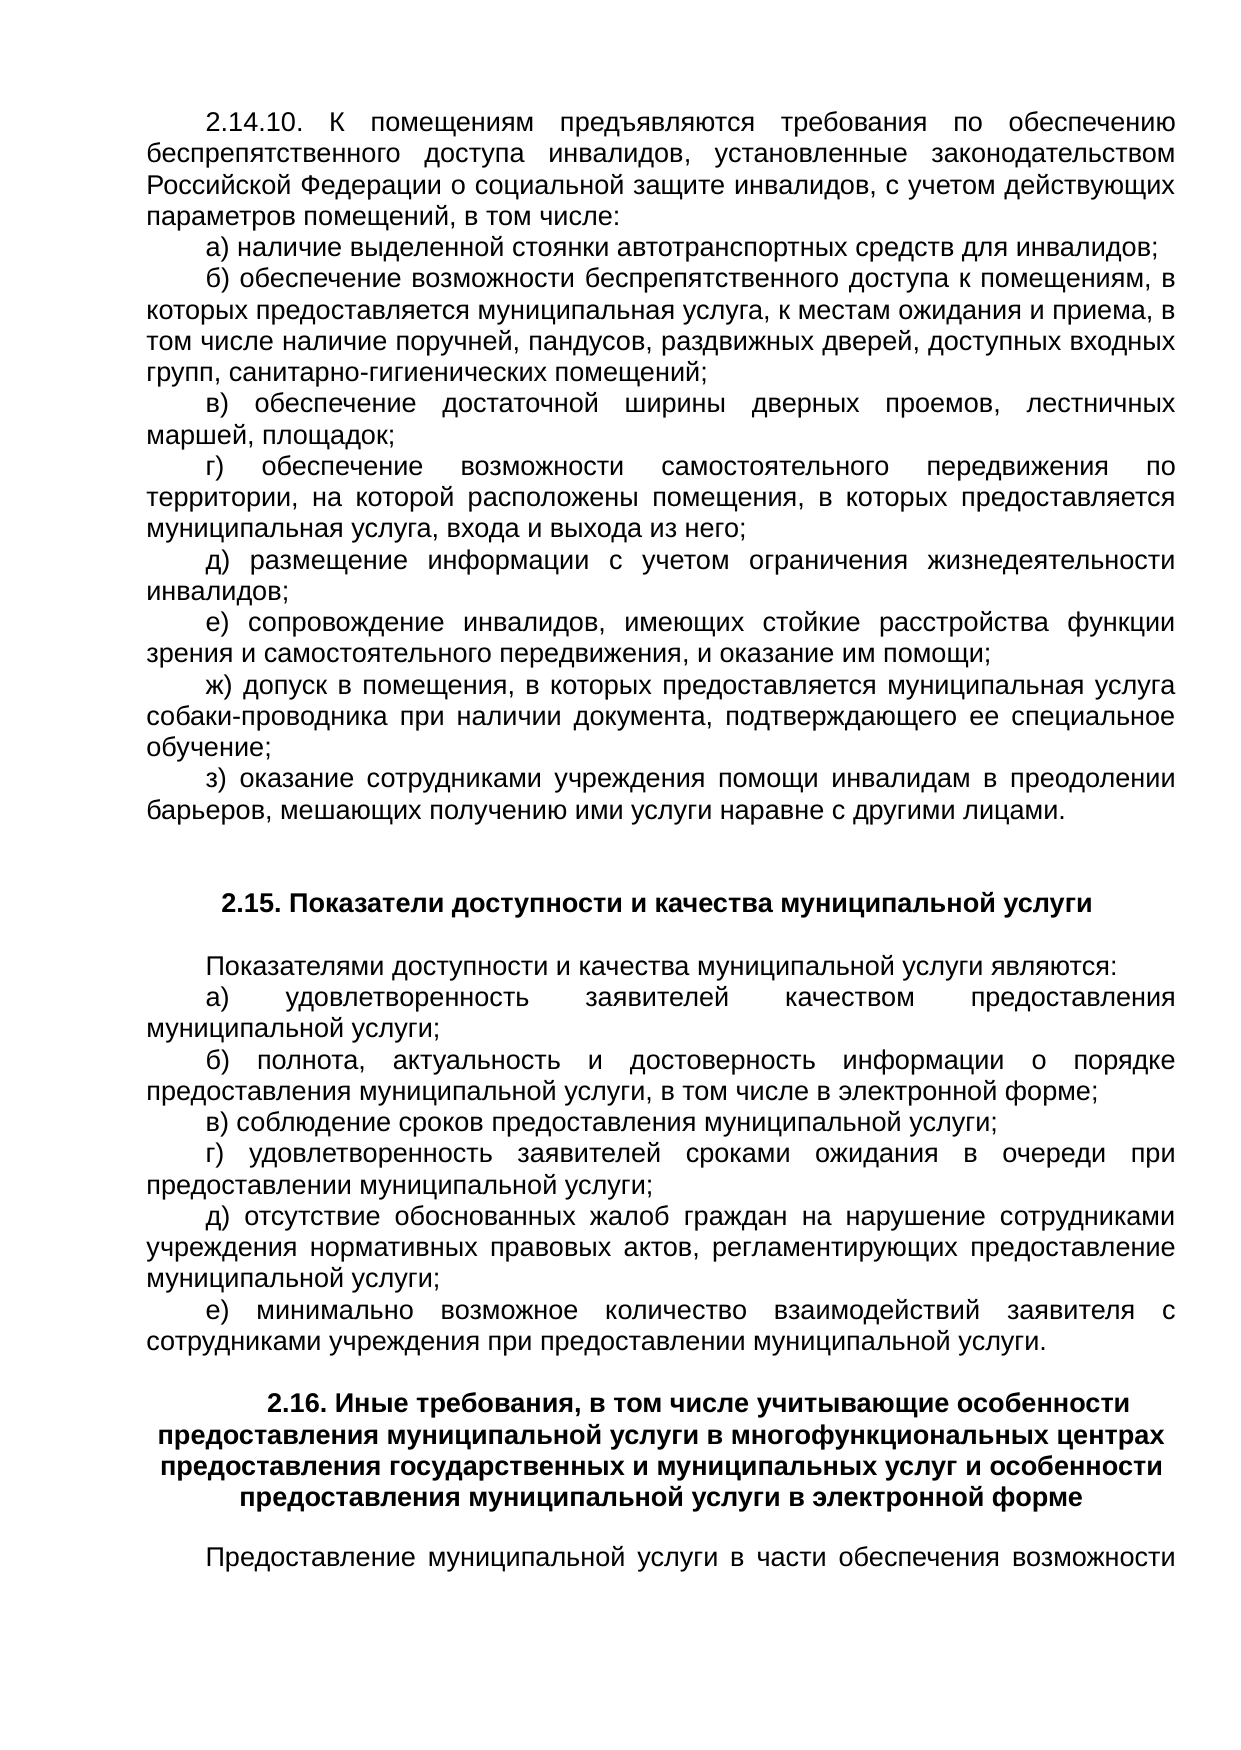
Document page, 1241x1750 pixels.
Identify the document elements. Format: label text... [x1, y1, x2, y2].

text а) удовлетворенность заявителей качеством предоставления муниципальной услуги; [146, 981, 1176, 1044]
text 2.14.10. К помещениям предъявляются требования по обеспечению беспрепятственного доступа инвалидов, установленные законодательством Российской Федерации о социальной защите инвалидов, с учетом действующих параметров помещений, в том числе: [146, 106, 1176, 231]
text в) соблюдение сроков предоставления муниципальной услуги; [146, 1106, 1176, 1137]
text Предоставление муниципальной услуги в части обеспечения возможности [146, 1541, 1176, 1572]
text 2.15. Показатели доступности и качества муниципальной услуги [146, 887, 1176, 919]
text г) обеспечение возможности самостоятельного передвижения по территории, на которой расположены помещения, в которых предоставляется муниципальная услуга, входа и выхода из него; [146, 450, 1176, 544]
text б) обеспечение возможности беспрепятственного доступа к помещениям, в которых предоставляется муниципальная услуга, к местам ожидания и приема, в том числе наличие поручней, пандусов, раздвижных дверей, доступных входных групп, санитарно-гигиенических помещений; [146, 262, 1176, 387]
text е) сопровождение инвалидов, имеющих стойкие расстройства функции зрения и самостоятельного передвижения, и оказание им помощи; [146, 606, 1176, 669]
text в) обеспечение достаточной ширины дверных проемов, лестничных маршей, площадок; [146, 387, 1176, 450]
text е) минимально возможное количество взаимодействий заявителя с сотрудниками учреждения при предоставлении муниципальной услуги. [146, 1294, 1176, 1356]
text д) отсутствие обоснованных жалоб граждан на нарушение сотрудниками учреждения нормативных правовых актов, регламентирующих предоставление муниципальной услуги; [146, 1200, 1176, 1294]
text ж) допуск в помещения, в которых предоставляется муниципальная услуга собаки-проводника при наличии документа, подтверждающего ее специальное обучение; [146, 669, 1176, 762]
text д) размещение информации с учетом ограничения жизнедеятельности инвалидов; [146, 544, 1176, 606]
text б) полнота, актуальность и достоверность информации о порядке предоставления муниципальной услуги, в том числе в электронной форме; [146, 1044, 1176, 1106]
text 2.16. Иные требования, в том числе учитывающие особенности предоставления муниципальной услуги в многофункциональных центрах предоставления государственных и муниципальных услуг и особенности предоставления муниципальной услуги в электронной форме [146, 1387, 1176, 1512]
text г) удовлетворенность заявителей сроками ожидания в очереди при предоставлении муниципальной услуги; [146, 1137, 1176, 1200]
text з) оказание сотрудниками учреждения помощи инвалидам в преодолении барьеров, мешающих получению ими услуги наравне с другими лицами. [146, 762, 1176, 825]
text а) наличие выделенной стоянки автотранспортных средств для инвалидов; [146, 231, 1176, 262]
text Показателями доступности и качества муниципальной услуги являются: [146, 950, 1176, 981]
